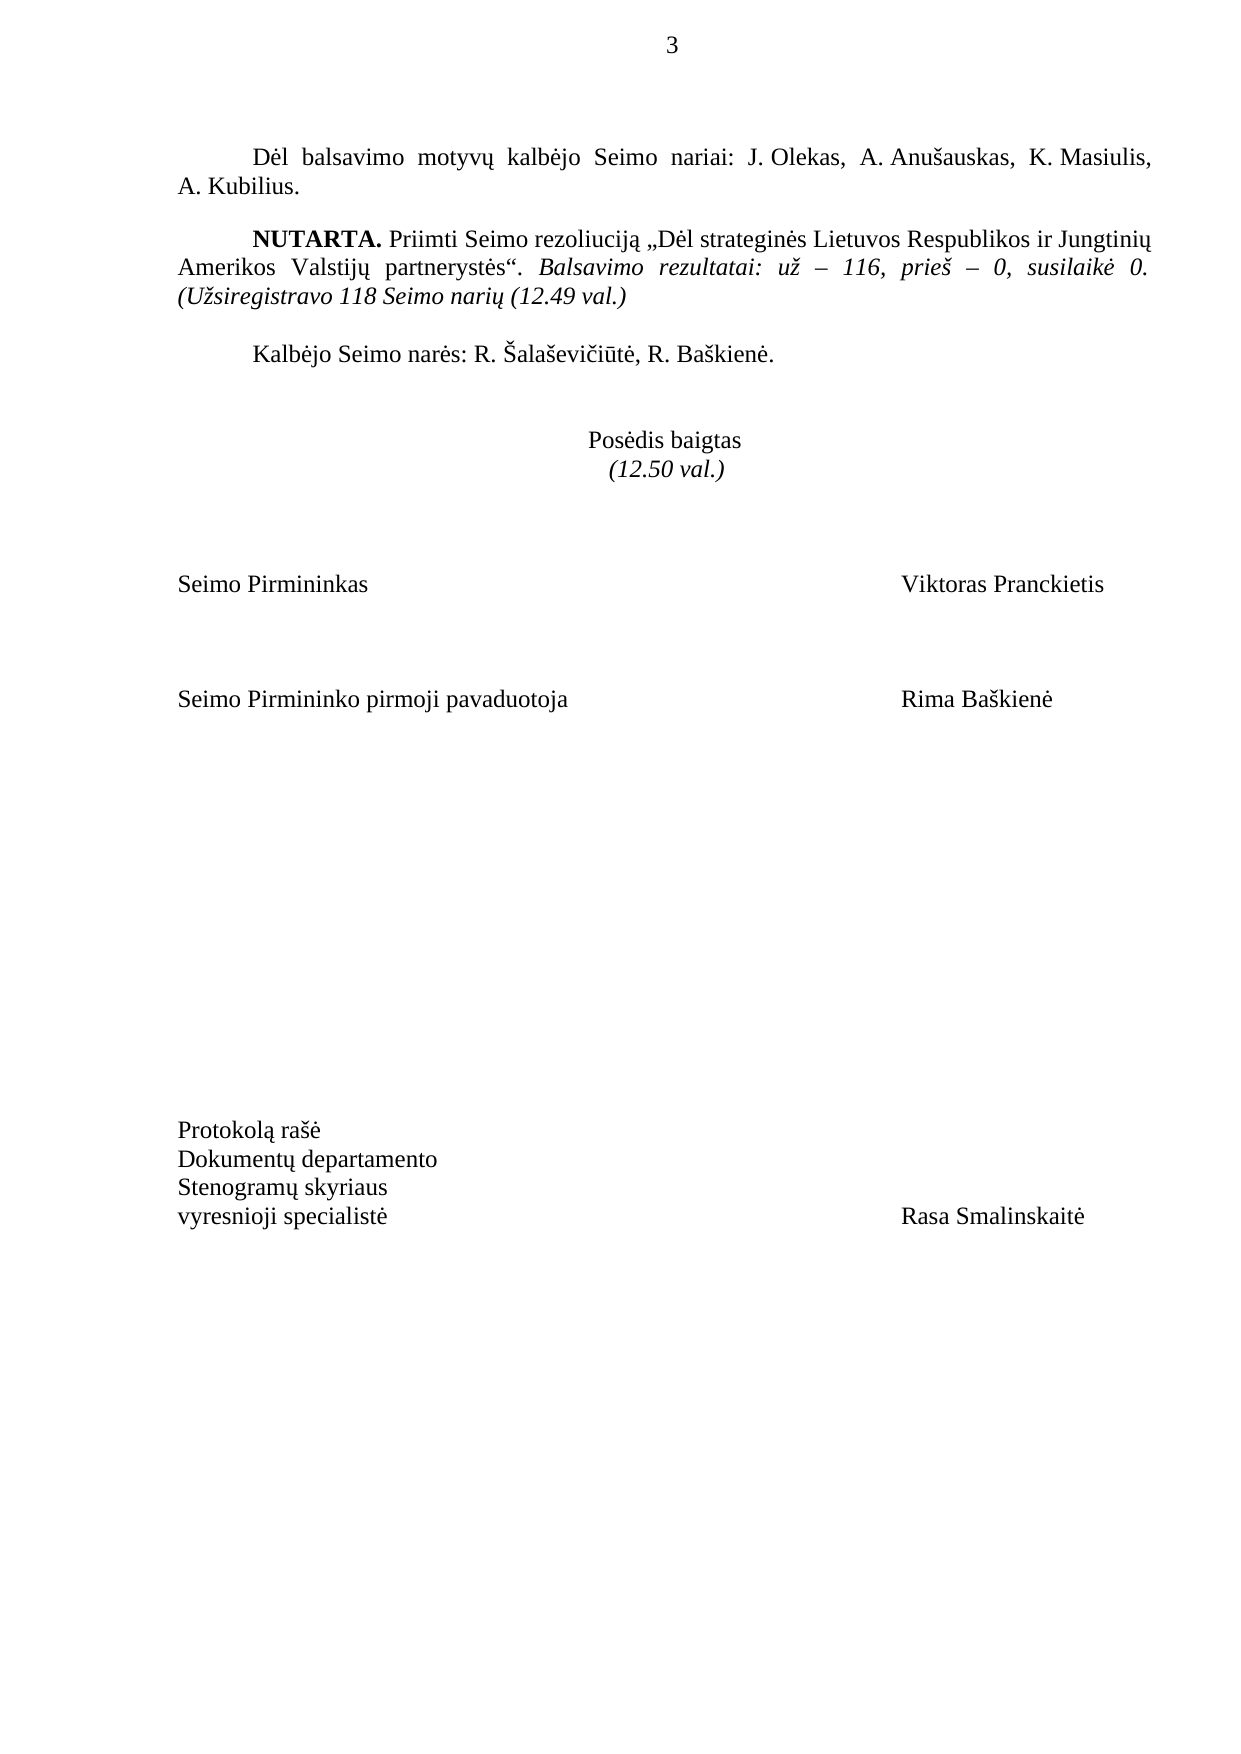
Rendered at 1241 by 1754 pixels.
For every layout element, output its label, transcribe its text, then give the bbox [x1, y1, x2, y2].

text Seimo Pirmininkas Viktoras Pranckietis [177, 569, 1152, 597]
text NUTARTA. Priimti Seimo rezoliuciją „Dėl strateginės Lietuvos Respublikos ir Jungtinių Amerikos Valstijų partnerystės“. Balsavimo rezultatai: už – 116, prieš – 0, susilaikė 0. (Užsiregistravo 118 Seimo narių (12.49 val.) [177, 224, 1152, 310]
text Seimo Pirmininko pirmoji pavaduotoja Rima Baškienė [177, 684, 1152, 712]
text Posėdis baigtas [177, 425, 1152, 454]
text Protokolą rašė [177, 1115, 1152, 1144]
text Stenogramų skyriaus [177, 1172, 1152, 1201]
text vyresnioji specialistė Rasa Smalinskaitė [177, 1201, 1152, 1230]
text Kalbėjo Seimo narės: R. Šalaševičiūtė, R. Baškienė. [177, 339, 1152, 367]
text Dokumentų departamento [177, 1144, 1152, 1172]
text (12.50 val.) [177, 454, 1152, 482]
text Dėl balsavimo motyvų kalbėjo Seimo nariai: J. Olekas, A. Anušauskas, K. Masiulis, A. Kubilius. [177, 142, 1152, 200]
